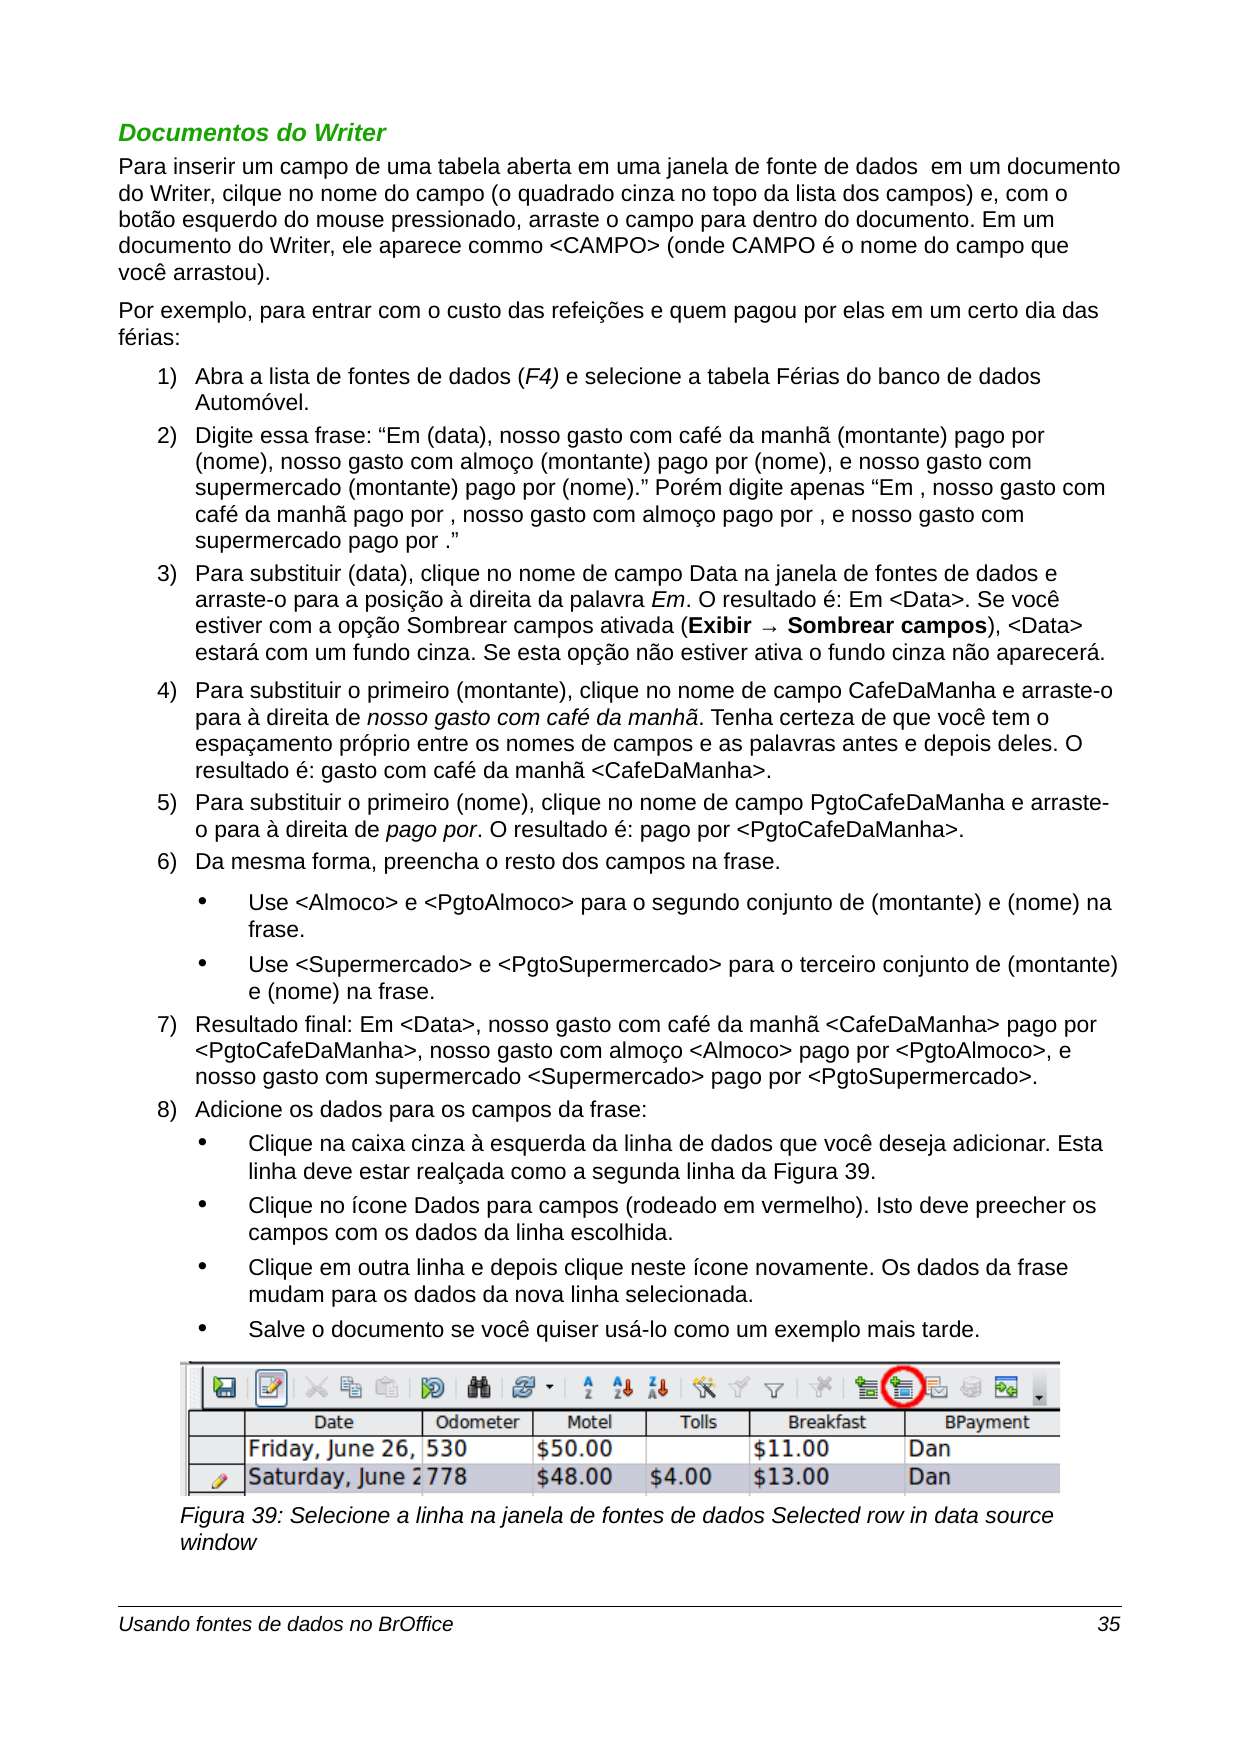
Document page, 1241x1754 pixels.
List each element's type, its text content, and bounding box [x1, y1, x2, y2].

list Para substituir o primeiro (nome), clique no nome de campo PgtoCafeDaManha e arraste-o para à direita de pago por. O resultado é: pago por <PgtoCafeDaManha>. [177, 789, 1122, 842]
list Para substituir (data), clique no nome de campo Data na janela de fontes de dados e arraste-o para a posição à direita da palavra Em. O resultado é: Em <Data>. Se você estiver com a opção Sombrear campos ativada (Exibir → Sombrear campos), <Data> estará com um fundo cinza. Se esta opção não estiver ativa o fundo cinza não aparecerá. [177, 559, 1122, 665]
list Abra a lista de fontes de dados (F4) e selecione a tabela Férias do banco de dados Automóvel. [177, 363, 1122, 415]
list Clique em outra linha e depois clique neste ícone novamente. Os dados da frase mudam para os dados da nova linha selecionada. [195, 1252, 1122, 1307]
text Para inserir um campo de uma tabela aberta em uma janela de fonte de dados em um documento do Writer, cilque no nome do campo (o quadrado cinza no topo da lista dos campos) e, com o botão esquerdo do mouse pressionado, arraste o campo para dentro do documento. Em um documento do Writer, ele aparece commo <CAMPO> (onde CAMPO é o nome do campo que você arrastou). [118, 153, 1122, 285]
list Para substituir o primeiro (montante), clique no nome de campo CafeDaManha e arraste-o para à direita de nosso gasto com café da manhã. Tenha certeza de que você tem o espaçamento próprio entre os nomes de campos e as palavras antes e depois deles. O resultado é: gasto com café da manhã <CafeDaManha>. [177, 677, 1122, 783]
list Clique na caixa cinza à esquerda da linha de dados que você deseja adicionar. Esta linha deve estar realçada como a segunda linha da Figura 39. [195, 1128, 1122, 1184]
list Da mesma forma, preencha o resto dos campos na frase. [177, 848, 1122, 874]
list Adicione os dados para os campos da frase: [177, 1096, 1122, 1122]
list Clique no ícone Dados para campos (rodeado em vermelho). Isto deve preecher os campos com os dados da linha escolhida. [195, 1190, 1122, 1246]
list Resultado final: Em <Data>, nosso gasto com café da manhã <CafeDaManha> pago por <PgtoCafeDaManha>, nosso gasto com almoço <Almoco> pago por <PgtoAlmoco>, e nosso gasto com supermercado <Supermercado> pago por <PgtoSupermercado>. [177, 1011, 1122, 1089]
picture [180, 1361, 1061, 1496]
list Use <Almoco> e <PgtoAlmoco> para o segundo conjunto de (montante) e (nome) na frase. [195, 887, 1122, 942]
list Use <Supermercado> e <PgtoSupermercado> para o terceiro conjunto de (montante) e (nome) na frase. [195, 949, 1122, 1004]
text Figura 39: Selecione a linha na janela de fontes de dados Selected row in data source window [180, 1502, 1060, 1555]
list Salve o documento se você quiser usá-lo como um exemplo mais tarde. [195, 1314, 1122, 1343]
list Digite essa frase: “Em (data), nosso gasto com café da manhã (montante) pago por (nome), nosso gasto com almoço (montante) pago por (nome), e nosso gasto com supermercado (montante) pago por (nome).” Porém digite apenas “Em , nosso gasto com café da manhã pago por , nosso gasto com almoço pago por , e nosso gasto com supermercado pago por .” [177, 422, 1122, 553]
subtitle Documentos do Writer [118, 118, 1122, 147]
text Por exemplo, para entrar com o custo das refeições e quem pagou por elas em um certo dia das férias: [118, 297, 1122, 350]
